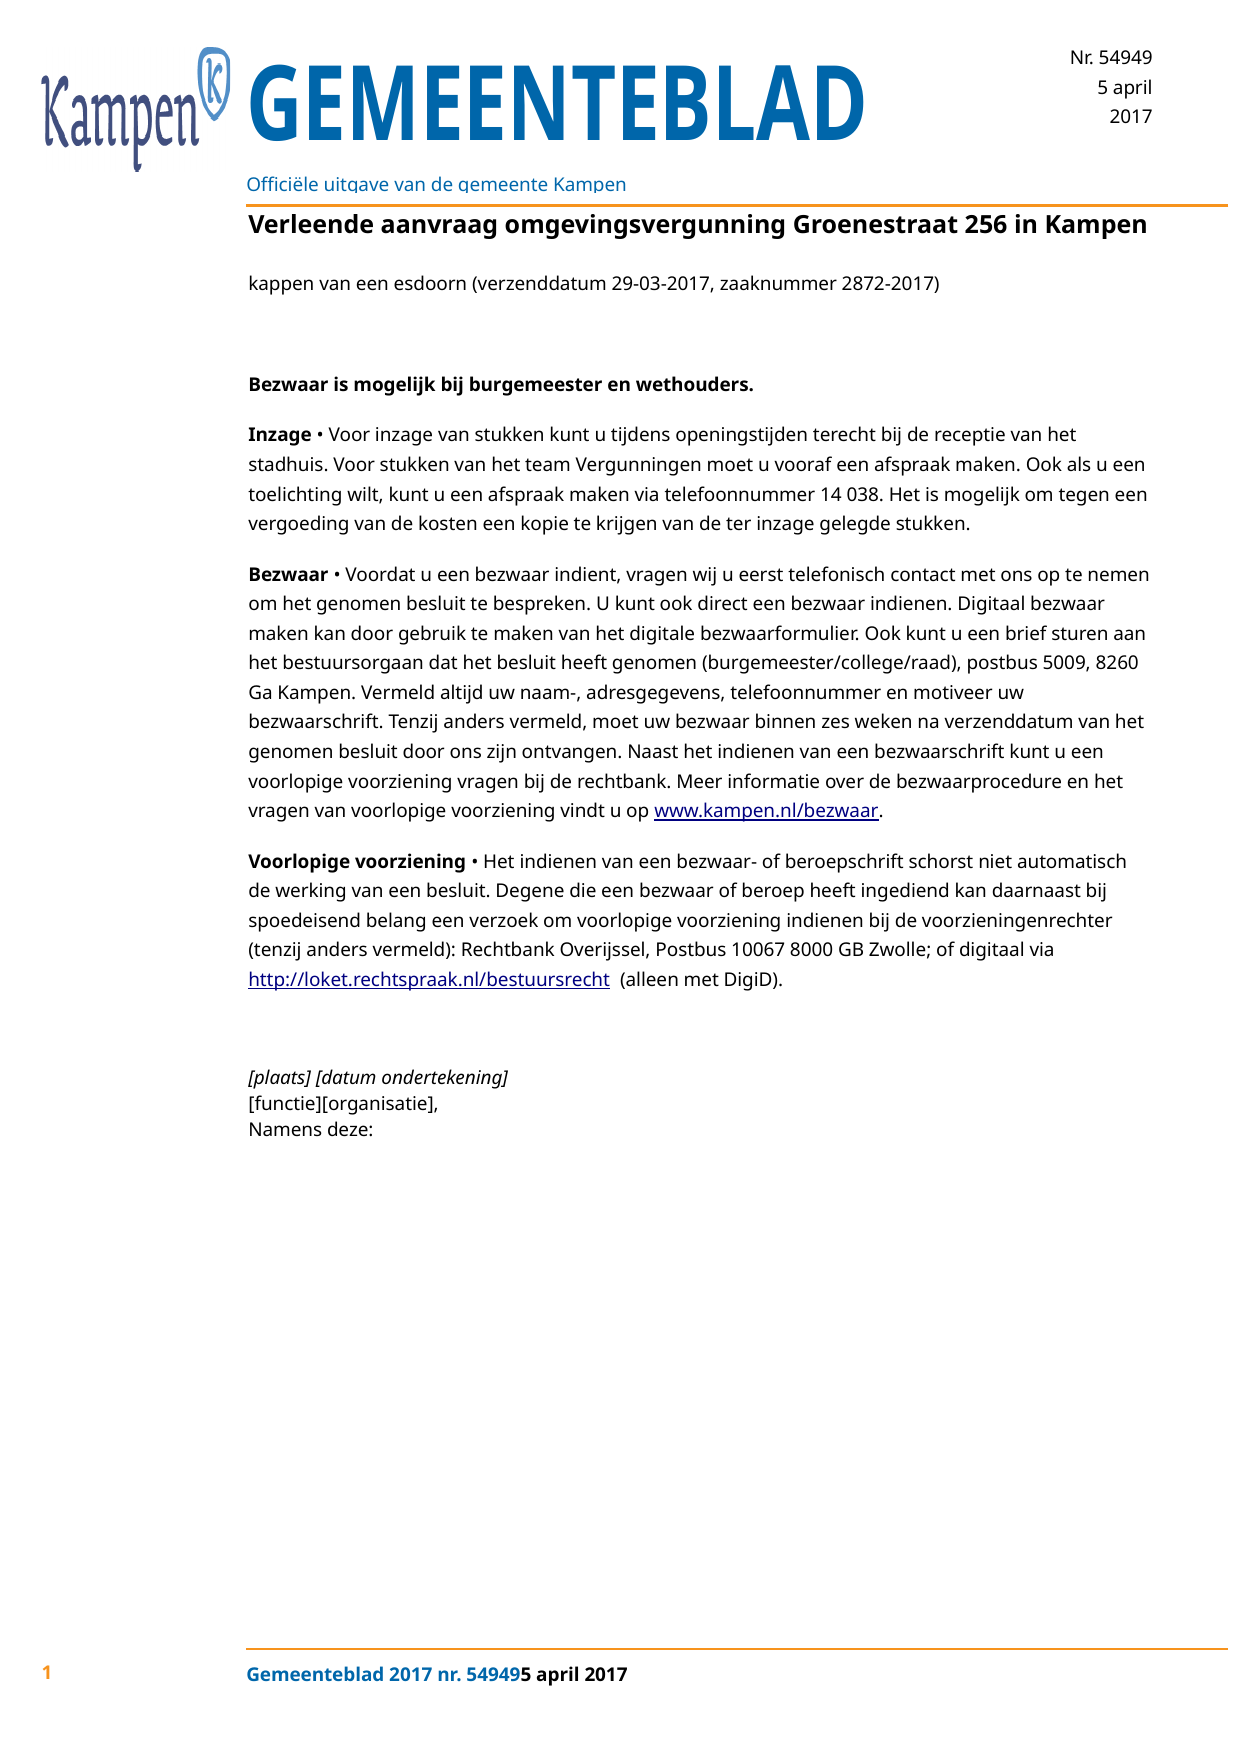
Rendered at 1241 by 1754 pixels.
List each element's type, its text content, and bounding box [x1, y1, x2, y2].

text Bezwaar is mogelijk bij burgemeester en wethouders. [248, 371, 1152, 397]
text Inzage • Voor inzage van stukken kunt u tijdens openingstijden terecht bij de receptie van het stadhuis. Voor stukken van het team Vergunningen moet u vooraf een afspraak maken. Ook als u een toelichting wilt, kunt u een afspraak maken via telefoonnummer 14 038. Het is mogelijk om tegen een vergoeding van de kosten een kopie te krijgen van de ter inzage gelegde stukken. [248, 422, 1152, 536]
text [functie][organisatie], [248, 1090, 1152, 1116]
text Voorlopige voorziening • Het indienen van een bezwaar- of beroepschrift schorst niet automatisch de werking van een besluit. Degene die een bezwaar of beroep heeft ingediend kan daarnaast bij spoedeisend belang een verzoek om voorlopige voorziening indienen bij de voorzieningenrechter (tenzij anders vermeld): Rechtbank Overijssel, Postbus 10067 8000 GB Zwolle; of digitaal via http://loket.rechtspraak.nl/bestuursrecht (alleen met DigiD). [248, 848, 1152, 992]
text Verleende aanvraag omgevingsvergunning Groenestraat 256 in Kampen [248, 207, 1152, 241]
picture [41, 47, 231, 172]
text Namens deze: [248, 1116, 1152, 1142]
text kappen van een esdoorn (verzenddatum 29-03-2017, zaaknummer 2872-2017) [248, 270, 1152, 296]
text [plaats] [datum ondertekening] [248, 1064, 1152, 1090]
text Bezwaar • Voordat u een bezwaar indient, vragen wij u eerst telefonisch contact met ons op te nemen om het genomen besluit te bespreken. U kunt ook direct een bezwaar indienen. Digitaal bezwaar maken kan door gebruik te maken van het digitale bezwaarformulier. Ook kunt u een brief sturen aan het bestuursorgaan dat het besluit heeft genomen (burgemeester/college/raad), postbus 5009, 8260 Ga Kampen. Vermeld altijd uw naam-, adresgegevens, telefoonnummer en motiveer uw bezwaarschrift. Tenzij anders vermeld, moet uw bezwaar binnen zes weken na verzenddatum van het genomen besluit door ons zijn ontvangen. Naast het indienen van een bezwaarschrift kunt u een voorlopige voorziening vragen bij de rechtbank. Meer informatie over de bezwaarprocedure en het vragen van voorlopige voorziening vindt u op www.kampen.nl/bezwaar. [248, 561, 1152, 823]
